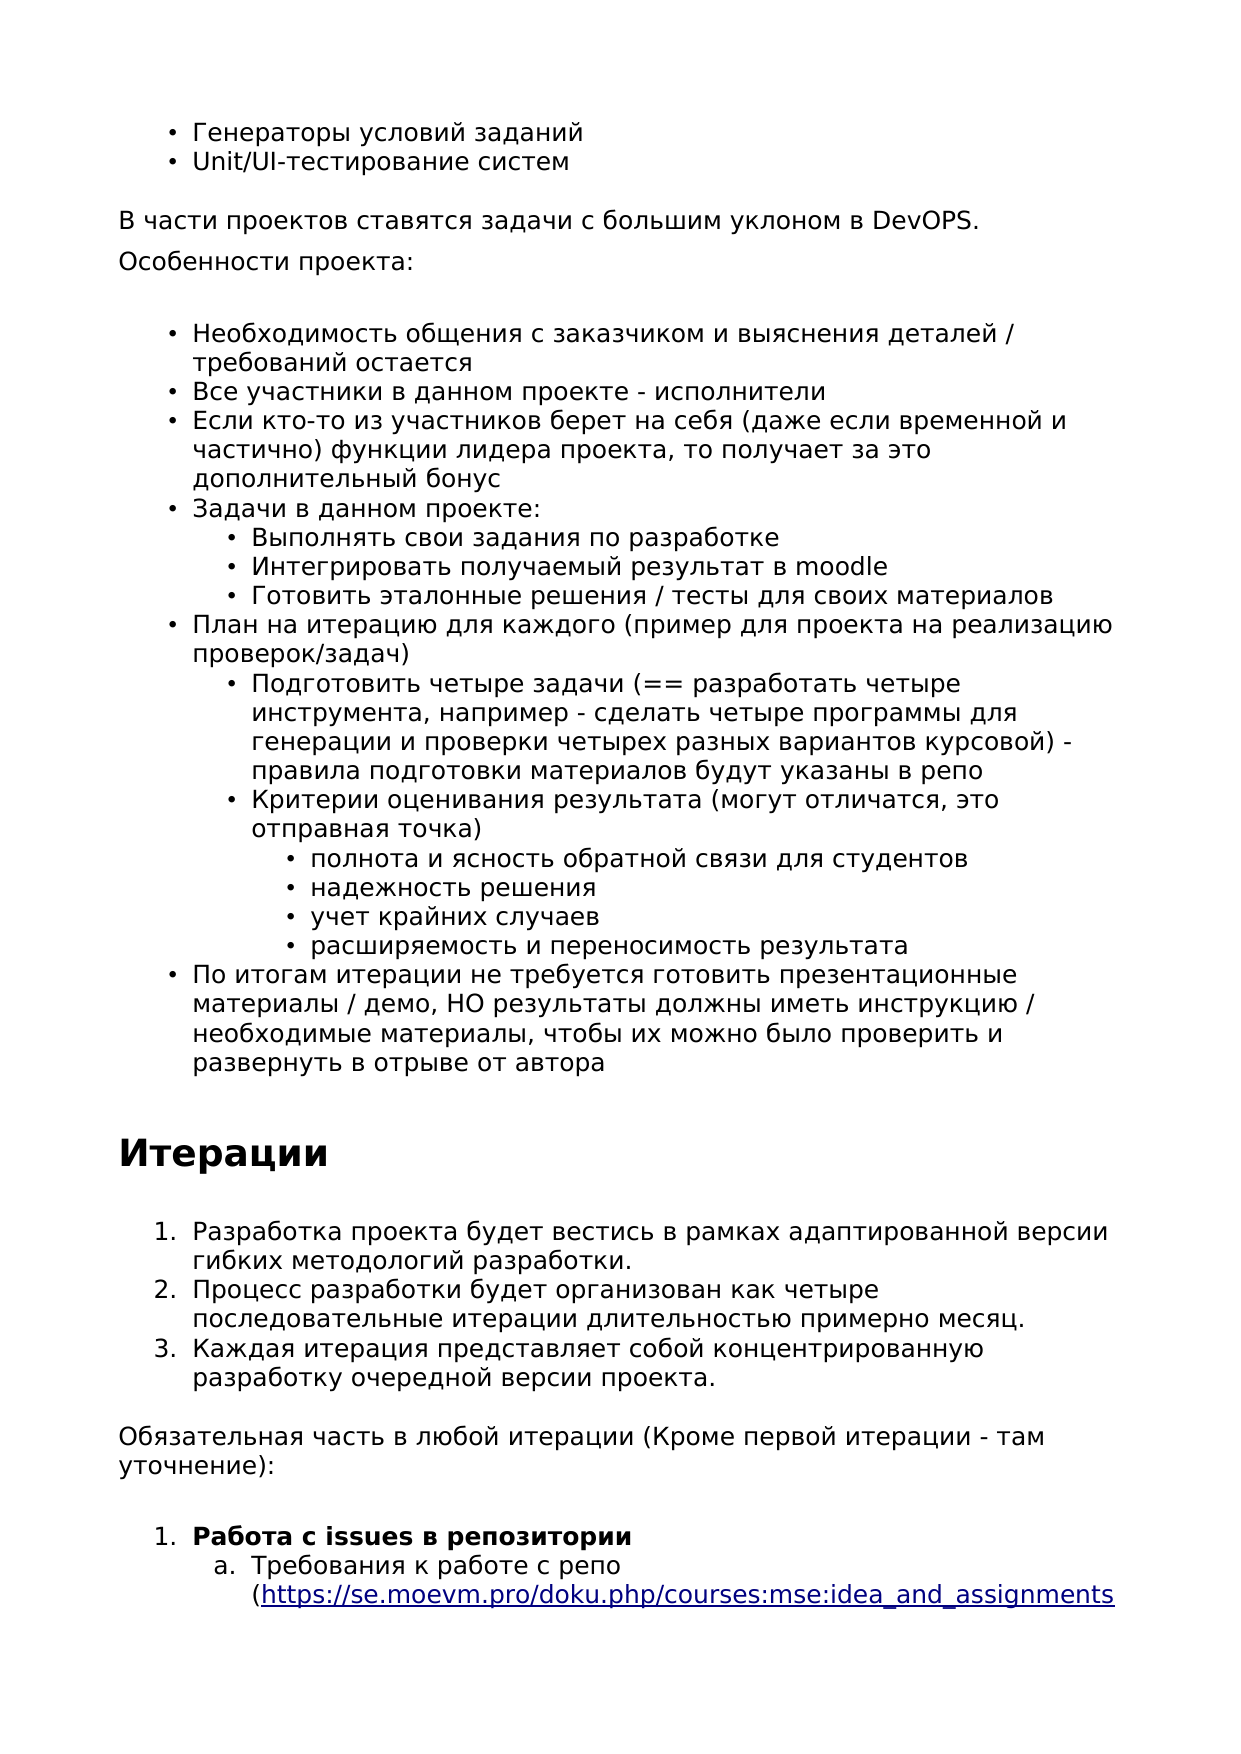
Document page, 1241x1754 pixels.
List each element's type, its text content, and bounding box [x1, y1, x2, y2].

text Обязательная часть в любой итерации (Кроме первой итерации - там уточнение): [118, 1422, 1122, 1480]
list Выполнять свои задания по разработке [236, 523, 1122, 552]
list Каждая итерация представляет собой концентрированную разработку очередной версии проекта. [177, 1334, 1122, 1392]
list Процесс разработки будет организован как четыре последовательные итерации длительностью примерно месяц. [177, 1276, 1122, 1334]
text Особенности проекта: [118, 248, 1122, 277]
list расширяемость и переносимость результата [295, 931, 1122, 960]
list Задачи в данном проекте: [177, 494, 1122, 523]
list Если кто-то из участников берет на себя (даже если временной и частично) функции лидера проекта, то получает за это дополнительный бонус [177, 406, 1122, 494]
list Unit/UI-тестирование систем [177, 147, 1122, 176]
list учет крайних случаев [295, 902, 1122, 931]
list Подготовить четыре задачи (== разработать четыре инструмента, например - сделать четыре программы для генерации и проверки четырех разных вариантов курсовой) - правила подготовки материалов будут указаны в репо [236, 669, 1122, 785]
list Интегрировать получаемый результат в moodle [236, 552, 1122, 581]
list Требования к работе с репо (https://se.moevm.pro/doku.php/courses:mse:idea_and_assignments [236, 1551, 1122, 1609]
list Генераторы условий заданий [177, 118, 1122, 147]
list Готовить эталонные решения / тесты для своих материалов [236, 581, 1122, 610]
list План на итерацию для каждого (пример для проекта на реализацию проверок/задач) [177, 610, 1122, 669]
list По итогам итерации не требуется готовить презентационные материалы / демо, НО результаты должны иметь инструкцию / необходимые материалы, чтобы их можно было проверить и развернуть в отрыве от автора [177, 960, 1122, 1077]
list Работа с issues в репозитории [177, 1522, 1122, 1551]
list Необходимость общения с заказчиком и выяснения деталей / требований остается [177, 319, 1122, 377]
list Все участники в данном проекте - исполнители [177, 377, 1122, 406]
text В части проектов ставятся задачи с большим уклоном в DevOPS. [118, 206, 1122, 235]
list полнота и ясность обратной связи для студентов [295, 844, 1122, 873]
subtitle Итерации [118, 1132, 1122, 1175]
list Разработка проекта будет вестись в рамках адаптированной версии гибких методологий разработки. [177, 1217, 1122, 1276]
list Критерии оценивания результата (могут отличатся, это отправная точка) [236, 785, 1122, 844]
list надежность решения [295, 873, 1122, 902]
